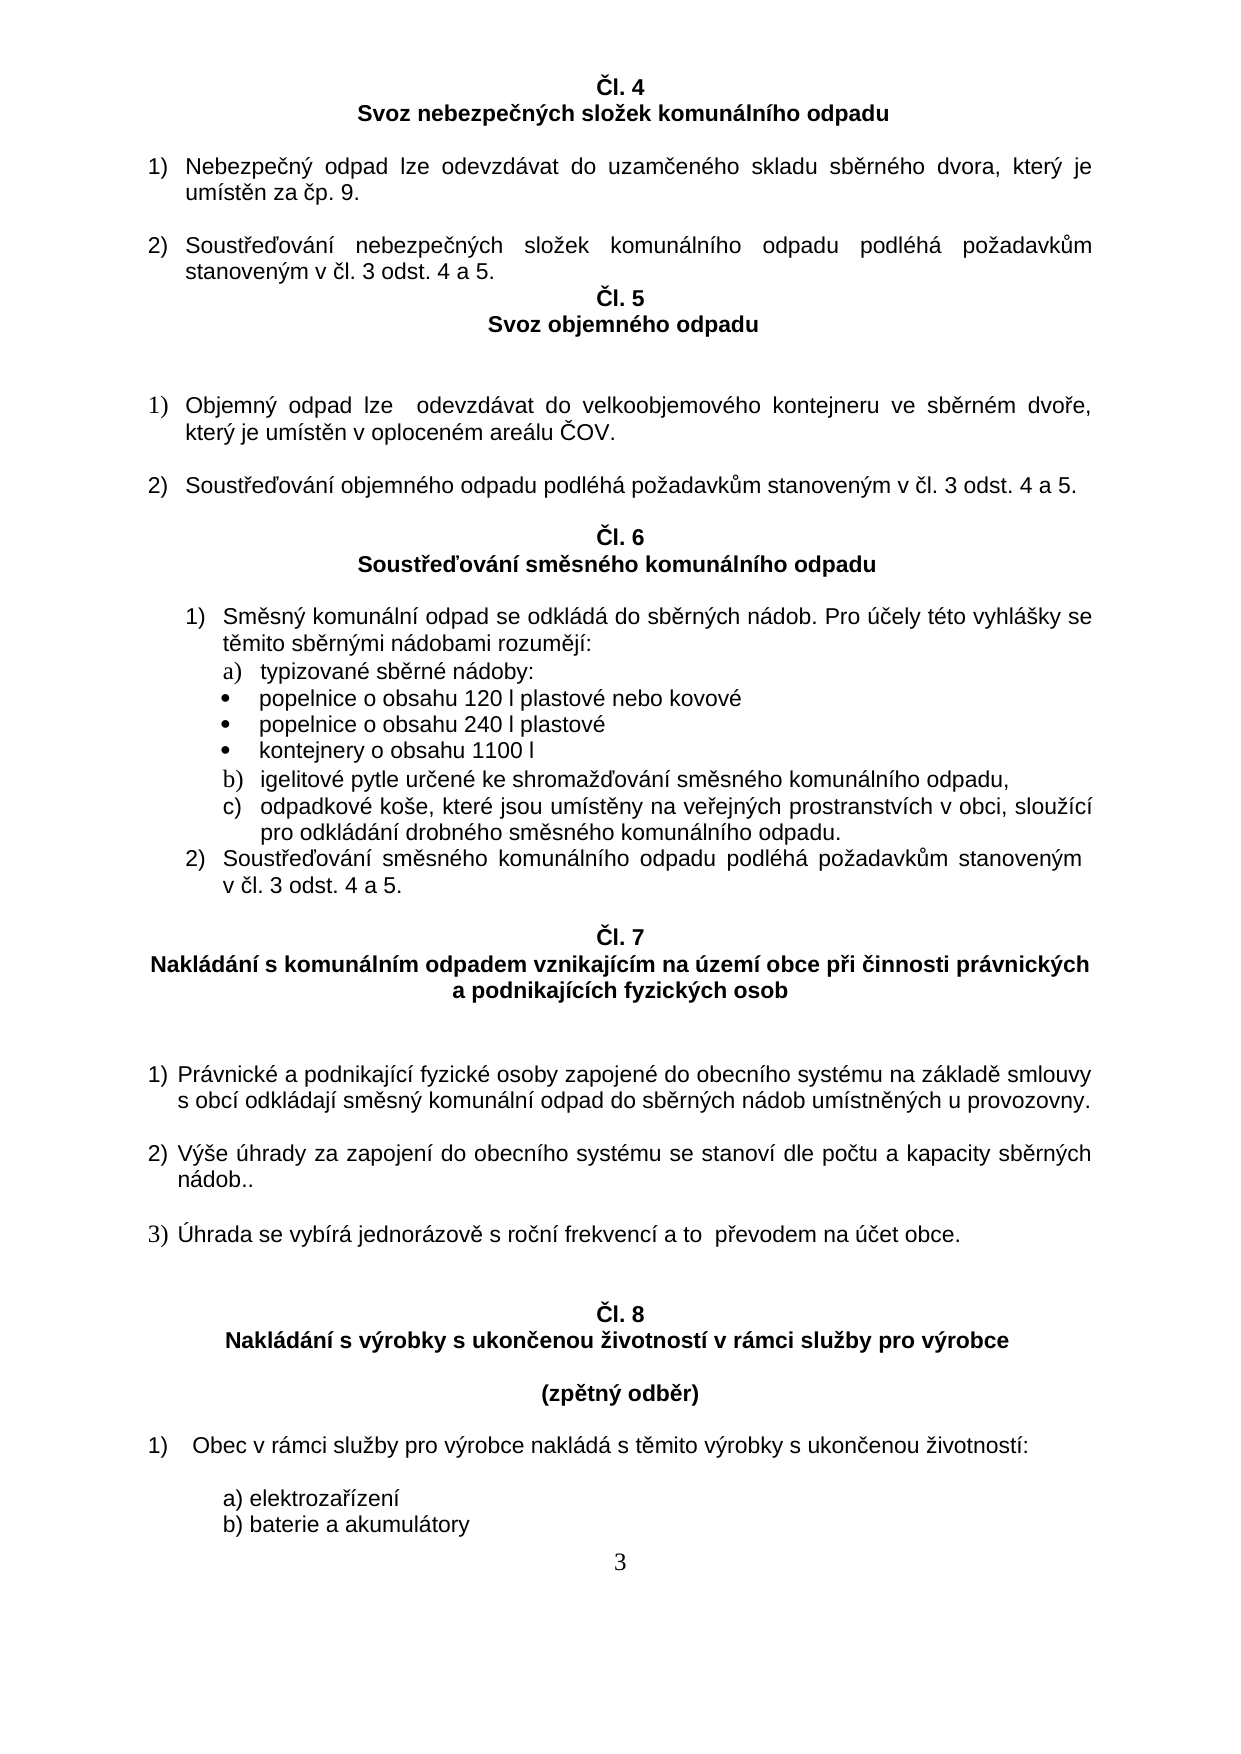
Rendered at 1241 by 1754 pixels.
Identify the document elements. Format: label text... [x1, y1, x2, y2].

list Soustřeďování nebezpečných složek komunálního odpadu podléhá požadavkům stanoveným v čl. 3 odst. 4 a 5. [148, 232, 1092, 285]
list Právnické a podnikající fyzické osoby zapojené do obecního systému na základě smlouvy s obcí odkládají směsný komunální odpad do sběrných nádob umístněných u provozovny. [148, 1061, 1092, 1114]
list Obec v rámci služby pro výrobce nakládá s těmito výrobky s ukončenou životností: [148, 1432, 1092, 1459]
list odpadkové koše, které jsou umístěny na veřejných prostranstvích v obci, sloužící pro odkládání drobného směsného komunálního odpadu. [223, 793, 1092, 845]
text a) elektrozařízení [223, 1485, 1092, 1511]
subtitle Nakládání s komunálním odpadem vznikajícím na území obce při činnosti právnických a podnikajících fyzických osob [148, 951, 1092, 1003]
text Čl. 5 [148, 285, 1092, 311]
subtitle (zpětný odběr) [148, 1379, 1092, 1406]
text Nakládání s výrobky s ukončenou životností v rámci služby pro výrobce [148, 1327, 1092, 1353]
list Soustřeďování objemného odpadu podléhá požadavkům stanoveným v čl. 3 odst. 4 a 5. [148, 472, 1092, 498]
list Nebezpečný odpad lze odevzdávat do uzamčeného skladu sběrného dvora, který je umístěn za čp. 9. [148, 153, 1092, 206]
text b) baterie a akumulátory [223, 1511, 1092, 1538]
text Soustřeďování směsného komunálního odpadu [148, 551, 1092, 577]
list Úhrada se vybírá jednorázově s roční frekvencí a to převodem na účet obce. [148, 1219, 1092, 1248]
list kontejnery o obsahu 1100 l [221, 737, 1092, 764]
text Svoz objemného odpadu [148, 311, 1092, 337]
list Směsný komunální odpad se odkládá do sběrných nádob. Pro účely této vyhlášky se těmito sběrnými nádobami rozumějí: [185, 603, 1092, 656]
list popelnice o obsahu 120 l plastové nebo kovové [221, 685, 1092, 711]
list popelnice o obsahu 240 l plastové [221, 711, 1092, 737]
text Čl. 7 [148, 924, 1092, 951]
list igelitové pytle určené ke shromažďování směsného komunálního odpadu, [223, 764, 1092, 793]
text Čl. 6 [148, 524, 1092, 551]
subtitle Čl. 4 [148, 74, 1092, 100]
list Výše úhrady za zapojení do obecního systému se stanoví dle počtu a kapacity sběrných nádob.. [148, 1140, 1092, 1193]
list Objemný odpad lze odevzdávat do velkoobjemového kontejneru ve sběrném dvoře, který je umístěn v oploceném areálu ČOV. [148, 390, 1092, 445]
text Čl. 8 [148, 1301, 1092, 1327]
subtitle Svoz nebezpečných složek komunálního odpadu [148, 100, 1092, 127]
list typizované sběrné nádoby: [223, 656, 1092, 685]
list Soustřeďování směsného komunálního odpadu podléhá požadavkům stanoveným v čl. 3 odst. 4 a 5. [185, 845, 1092, 898]
